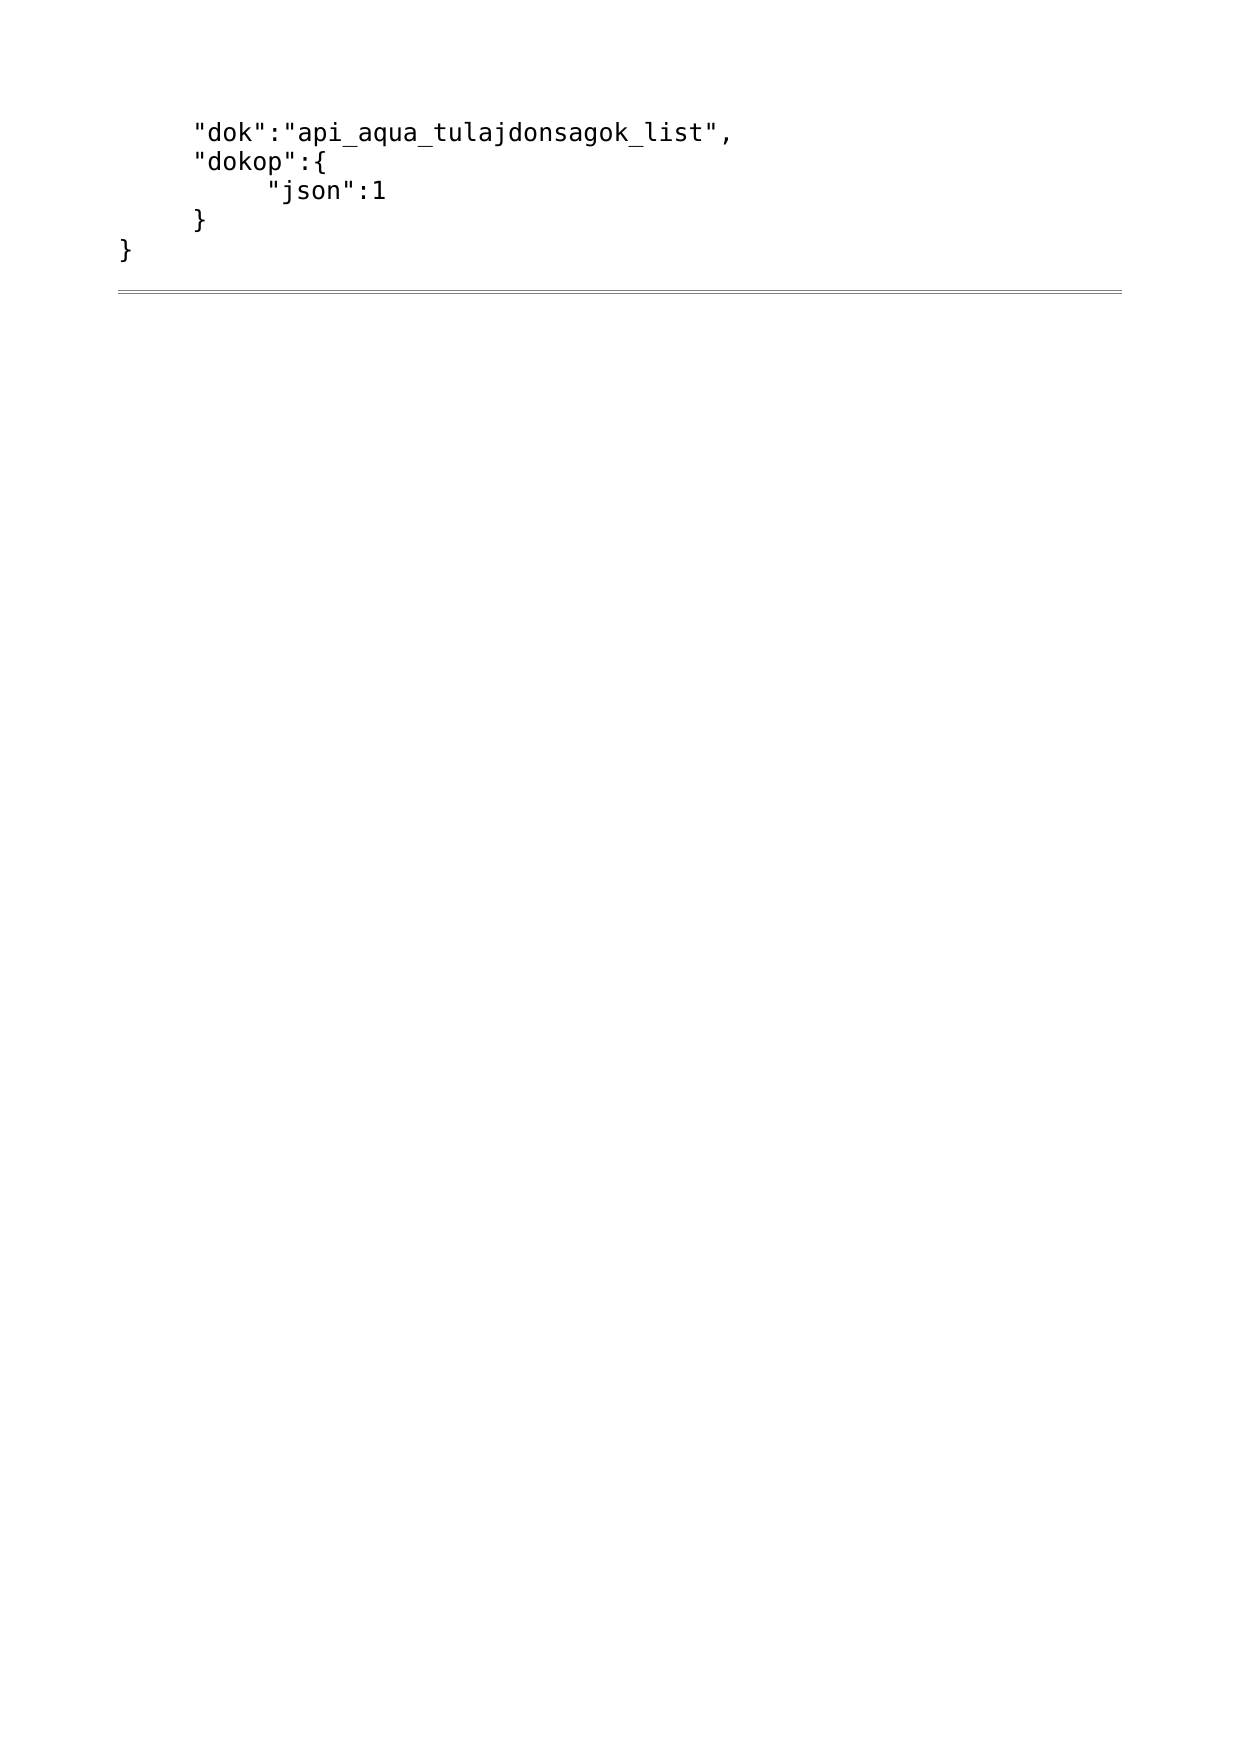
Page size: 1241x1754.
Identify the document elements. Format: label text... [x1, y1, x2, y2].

text "dok":"api_aqua_tulajdonsagok_list", "dokop":{ "json":1 } } [118, 118, 1122, 264]
